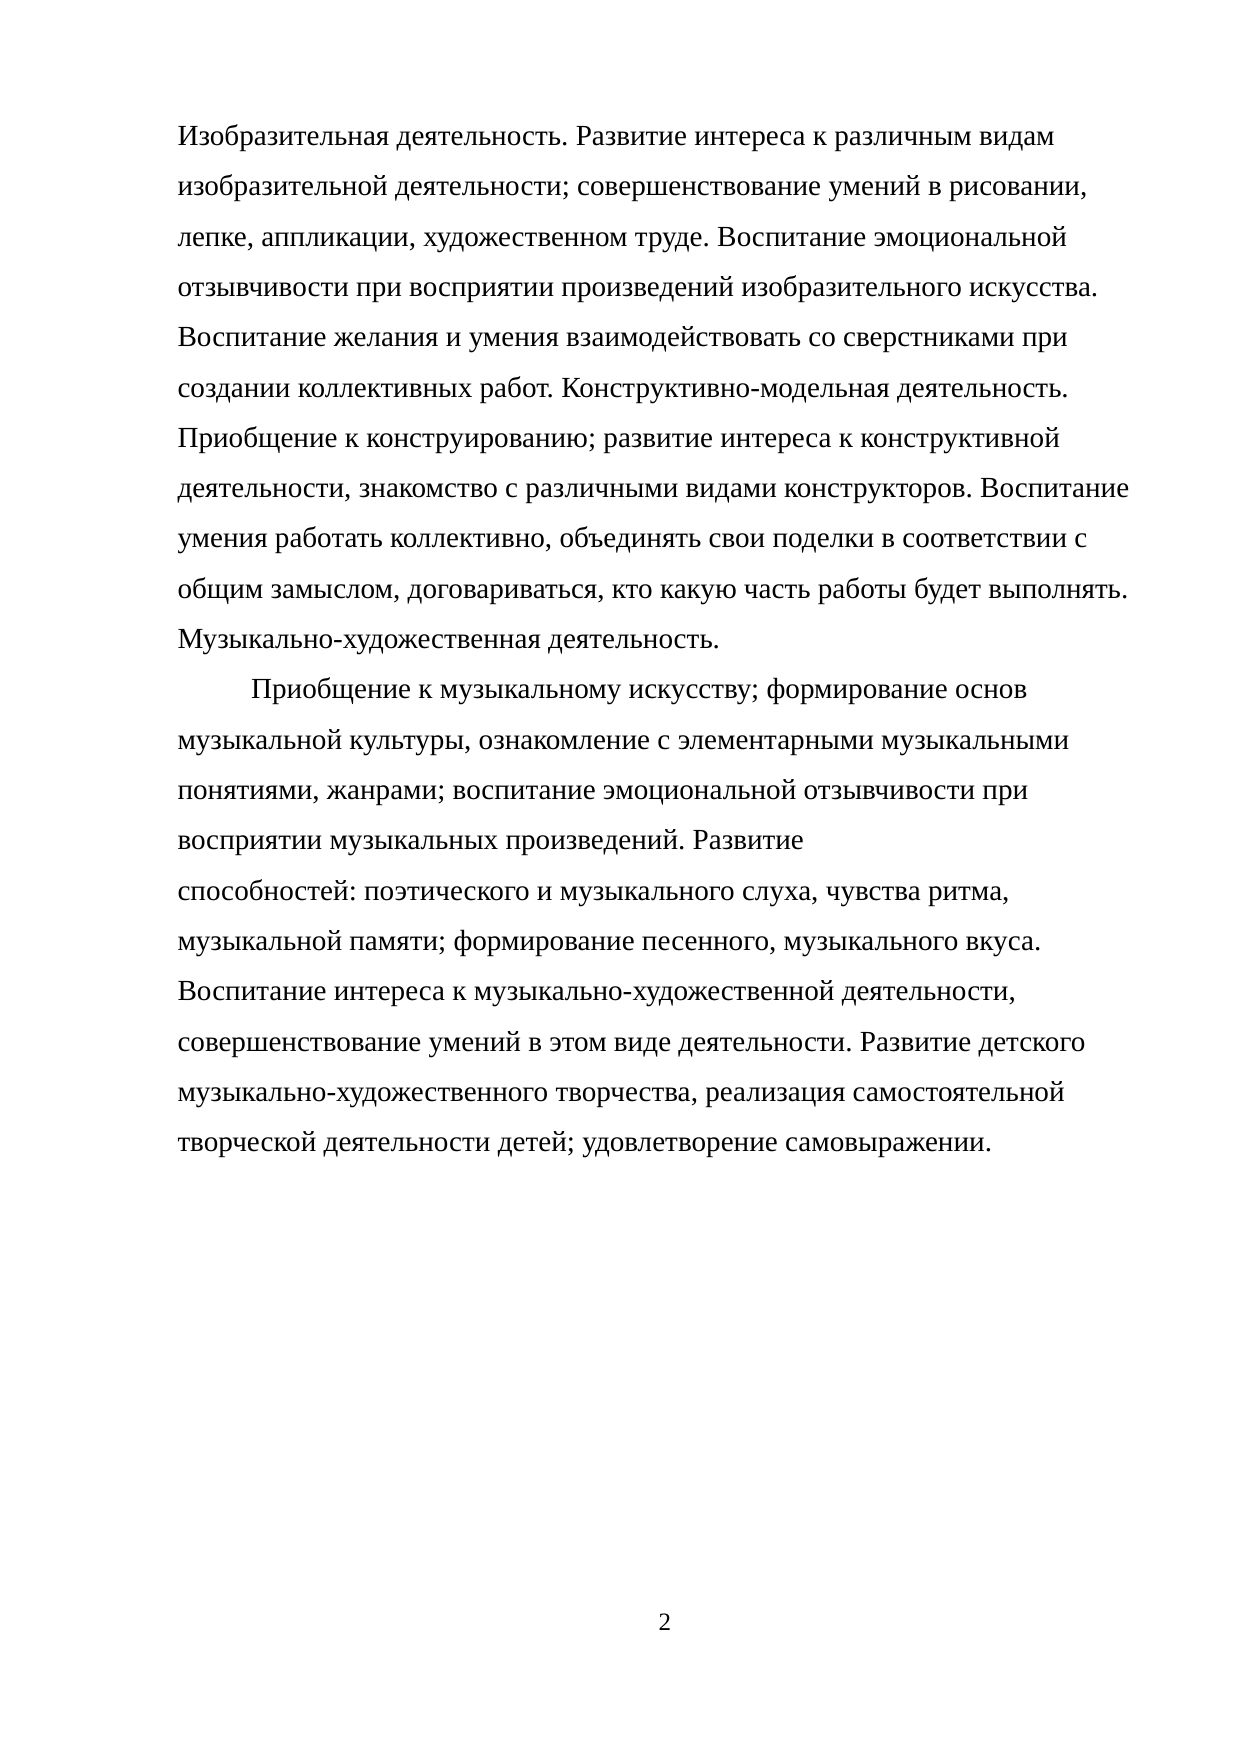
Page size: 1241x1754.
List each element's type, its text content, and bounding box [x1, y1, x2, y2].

text восприятии музыкальных произведений. Развитие [177, 822, 1152, 856]
text музыкальной памяти; формирование песенного, музыкального вкуса. [177, 923, 1152, 957]
text способностей: поэтического и музыкального слуха, чувства ритма, [177, 873, 1152, 906]
text понятиями, жанрами; воспитание эмоциональной отзывчивости при [177, 772, 1152, 806]
text Музыкально-художественная деятельность. [177, 621, 1152, 655]
text Воспитание интереса к музыкально-художественной деятельности, [177, 973, 1152, 1007]
text совершенствование умений в этом виде деятельности. Развитие детского [177, 1024, 1152, 1057]
text Приобщение к музыкальному искусству; формирование основ [177, 672, 1152, 705]
text Воспитание желания и умения взаимодействовать со сверстниками при [177, 319, 1152, 353]
text музыкальной культуры, ознакомление с элементарными музыкальными [177, 722, 1152, 755]
text изобразительной деятельности; совершенствование умений в рисовании, [177, 168, 1152, 202]
text Приобщение к конструированию; развитие интереса к конструктивной [177, 420, 1152, 453]
text Изобразительная деятельность. Развитие интереса к различным видам [177, 118, 1152, 152]
text музыкально-художественного творчества, реализация самостоятельной [177, 1074, 1152, 1108]
text общим замыслом, договариваться, кто какую часть работы будет выполнять. [177, 571, 1152, 604]
text творческой деятельности детей; удовлетворение самовыражении. [177, 1124, 1152, 1158]
text создании коллективных работ. Конструктивно-модельная деятельность. [177, 370, 1152, 403]
text умения работать коллективно, объединять свои поделки в соответствии с [177, 521, 1152, 554]
text лепке, аппликации, художественном труде. Воспитание эмоциональной [177, 219, 1152, 252]
text деятельности, знакомство с различными видами конструкторов. Воспитание [177, 470, 1152, 504]
text отзывчивости при восприятии произведений изобразительного искусства. [177, 269, 1152, 303]
